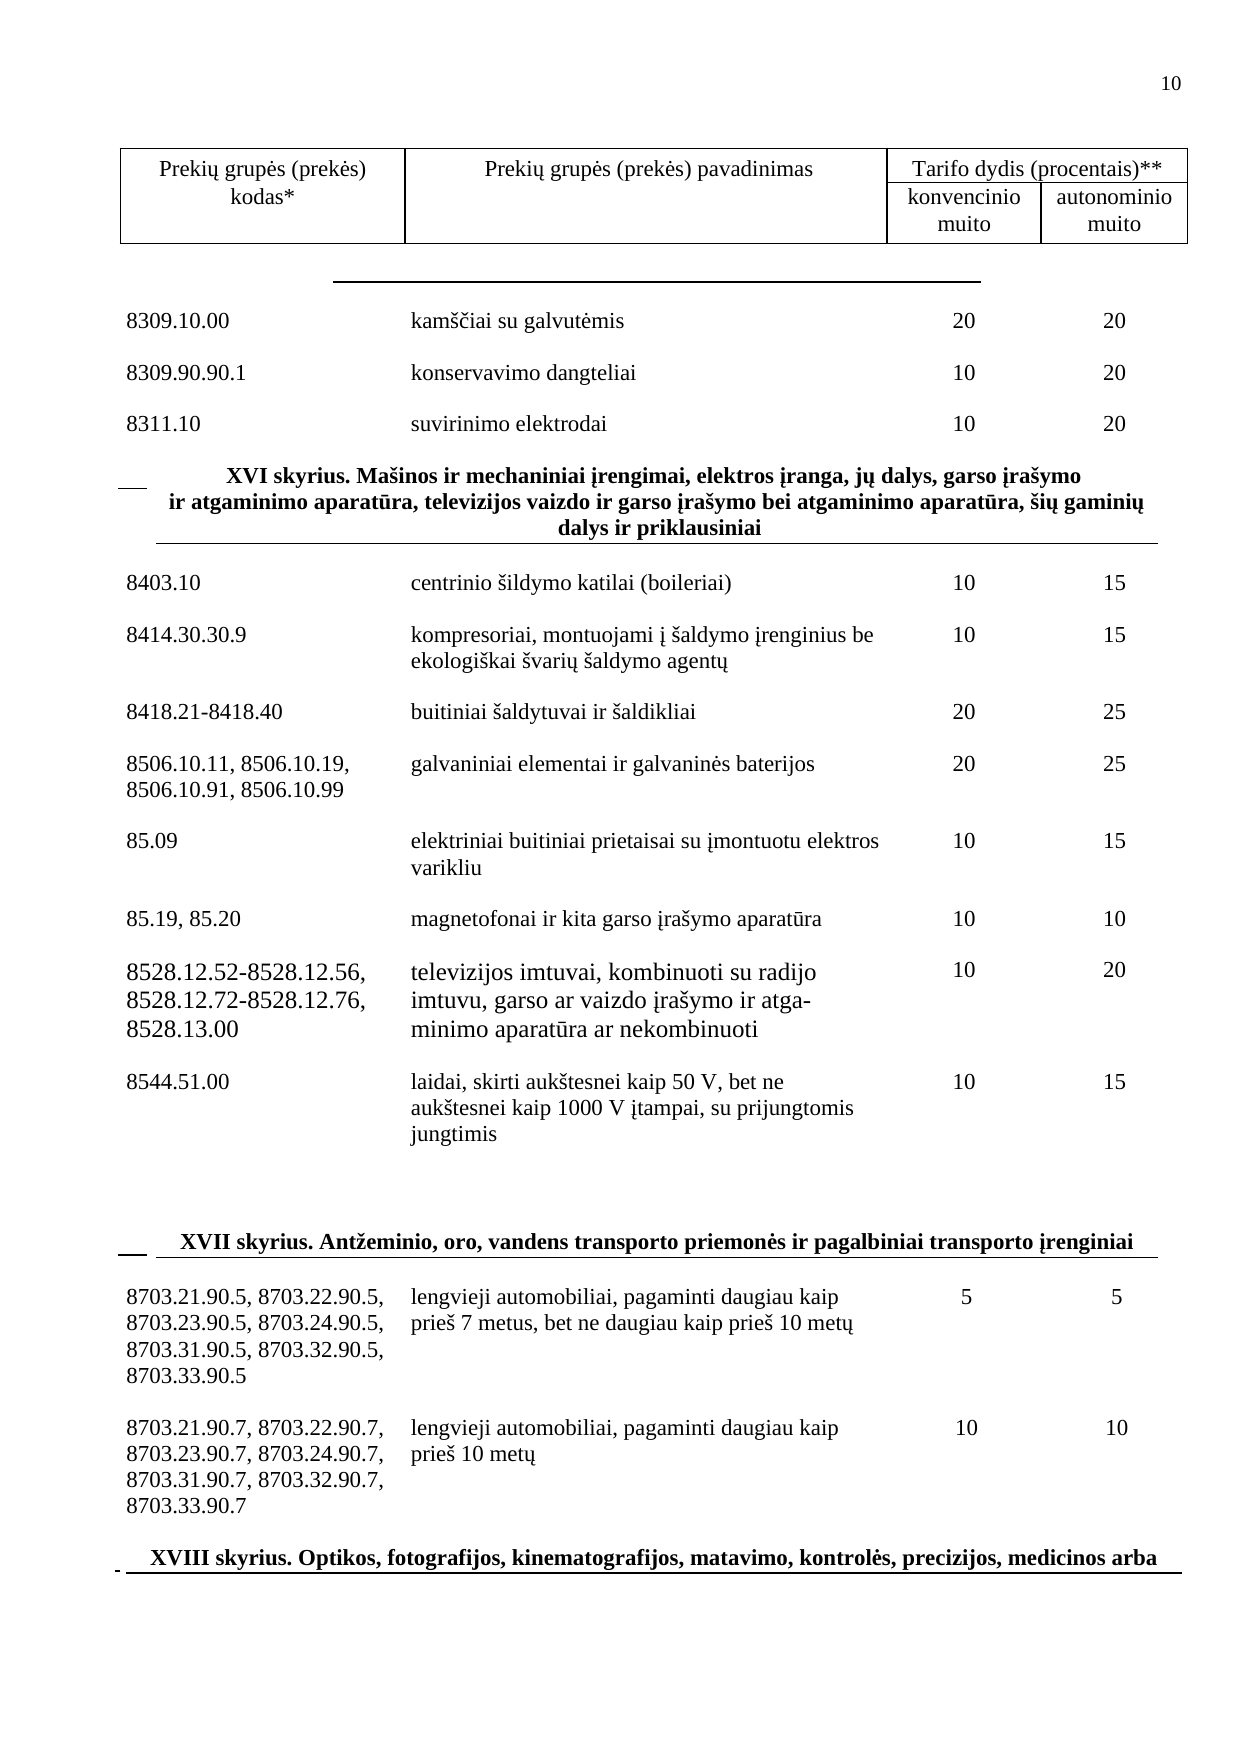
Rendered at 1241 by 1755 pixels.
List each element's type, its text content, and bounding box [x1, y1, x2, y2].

table_cell elektriniai buitiniai prietaisai su įmontuotu elektros varikliu [405, 815, 887, 893]
table_cell kodas* [121, 182, 404, 242]
table_cell 10 [887, 608, 1041, 686]
table_cell autonominio muito [1042, 183, 1187, 242]
table_header Tarifo dydis (procentais)** [888, 149, 1187, 182]
table_cell 15 [1041, 815, 1187, 893]
table_cell [115, 737, 120, 815]
table_cell lengvieji automobiliai, pagaminti daugiau kaip prieš 7 metus, bet ne daugiau kaip prieš 10 metų [405, 1271, 887, 1401]
table_cell 10 [887, 346, 1041, 398]
table_cell [115, 815, 120, 893]
table_cell 8403.10 [120, 557, 405, 608]
table_cell kamščiai su galvutėmis [405, 295, 887, 346]
table_cell suvirinimo elektrodai [405, 398, 887, 449]
table_cell [115, 686, 120, 737]
table_cell buitiniai šaldytuvai ir šaldikliai [405, 686, 887, 737]
table_cell 10 [1041, 893, 1187, 944]
table_cell 10 [1046, 1401, 1187, 1531]
table_cell [115, 1572, 120, 1584]
table_cell 20 [887, 737, 1041, 815]
table_cell 5 [1046, 1271, 1187, 1401]
table_header [115, 148, 120, 182]
table_header Prekių grupės (prekės) pavadinimas [406, 149, 886, 182]
table_cell 20 [1041, 346, 1187, 398]
table_cell 25 [1041, 737, 1187, 815]
table_header Prekių grupės (prekės) [121, 149, 404, 182]
table_cell XVII skyrius. Antžeminio, oro, vandens transporto priemonės ir pagalbiniai transporto įrenginiai [120, 1216, 1187, 1271]
table_cell 8544.51.00 [120, 1055, 405, 1159]
table_cell 20 [1041, 295, 1187, 346]
table_cell [115, 608, 120, 686]
table_cell 8528.12.52-8528.12.56, 8528.12.72-8528.12.76, 8528.13.00 [120, 944, 405, 1055]
table_cell [115, 1159, 120, 1216]
table_cell [1041, 1159, 1187, 1216]
table_cell [115, 449, 120, 557]
table_cell [115, 295, 120, 346]
table_cell magnetofonai ir kita garso įrašymo aparatūra [405, 893, 887, 944]
table_cell [120, 244, 1187, 295]
table_cell 15 [1041, 557, 1187, 608]
table_cell kompresoriai, montuojami į šaldymo įrenginius be ekologiškai švarių šaldymo agentų [405, 608, 887, 686]
table_cell 15 [1041, 608, 1187, 686]
table_cell [115, 1531, 120, 1570]
table_cell 20 [1041, 944, 1187, 1055]
table_cell 8703.21.90.5, 8703.22.90.5, 8703.23.90.5, 8703.24.90.5, 8703.31.90.5, 8703.32.90.5, 8703.33.90.5 [120, 1271, 405, 1401]
table_cell konservavimo dangteliai [405, 346, 887, 398]
table_cell [115, 557, 120, 608]
table_cell XVI skyrius. Mašinos ir mechaniniai įrengimai, elektros įranga, jų dalys, garso įrašymo ir atgaminimo aparatūra, televizijos vaizdo ir garso įrašymo bei atgaminimo aparatūra, šių gaminių dalys ir priklausiniai [120, 449, 1187, 557]
table_cell 8309.10.00 [120, 295, 405, 346]
table_cell 8311.10 [120, 398, 405, 449]
table_cell televizijos imtuvai, kombinuoti su radijo imtuvu, garso ar vaizdo įrašymo ir atga- minimo aparatūra ar nekombinuoti [405, 944, 887, 1055]
table_cell 8703.21.90.7, 8703.22.90.7, 8703.23.90.7, 8703.24.90.7, 8703.31.90.7, 8703.32.90.7, 8703.33.90.7 [120, 1401, 405, 1531]
table_cell 10 [887, 1401, 1046, 1531]
table_cell 10 [887, 398, 1041, 449]
table_cell centrinio šildymo katilai (boileriai) [405, 557, 887, 608]
table_cell 15 [1041, 1055, 1187, 1159]
table_cell lengvieji automobiliai, pagaminti daugiau kaip prieš 10 metų [405, 1401, 887, 1531]
table_cell [115, 1216, 120, 1271]
table_cell [115, 398, 120, 449]
table_cell [405, 1159, 887, 1216]
table_cell 20 [1041, 398, 1187, 449]
table_cell 20 [887, 686, 1041, 737]
table_cell [115, 1401, 120, 1531]
table_cell 25 [1041, 686, 1187, 737]
table_cell XVIII skyrius. Optikos, fotografijos, kinematografijos, matavimo, kontrolės, precizijos, medicinos arba [120, 1531, 1187, 1584]
table_cell 10 [887, 944, 1041, 1055]
table_cell [115, 1271, 120, 1401]
table_cell 10 [887, 1055, 1041, 1159]
table_cell 10 [887, 557, 1041, 608]
table_cell 10 [887, 893, 1041, 944]
table_cell 8414.30.30.9 [120, 608, 405, 686]
table_cell 10 [887, 815, 1041, 893]
table_cell 85.19, 85.20 [120, 893, 405, 944]
table_cell laidai, skirti aukštesnei kaip 50 V, bet ne aukštesnei kaip 1000 V įtampai, su prijungtomis jungtimis [405, 1055, 887, 1159]
table_cell [115, 346, 120, 398]
table_cell 8309.90.90.1 [120, 346, 405, 398]
table_cell 5 [887, 1271, 1046, 1401]
table_cell [115, 182, 120, 242]
table_cell [115, 243, 120, 295]
table_cell konvencinio muito [888, 183, 1040, 242]
table_cell 85.09 [120, 815, 405, 893]
table_cell [115, 1055, 120, 1159]
table_cell 8418.21-8418.40 [120, 686, 405, 737]
table_cell 20 [887, 295, 1041, 346]
table_cell 8506.10.11, 8506.10.19, 8506.10.91, 8506.10.99 [120, 737, 405, 815]
table_cell galvaniniai elementai ir galvaninės baterijos [405, 737, 887, 815]
table_cell [115, 893, 120, 944]
table_cell [887, 1159, 1041, 1216]
table_cell [115, 944, 120, 1055]
table_cell [406, 182, 886, 242]
table_cell [120, 1159, 405, 1216]
